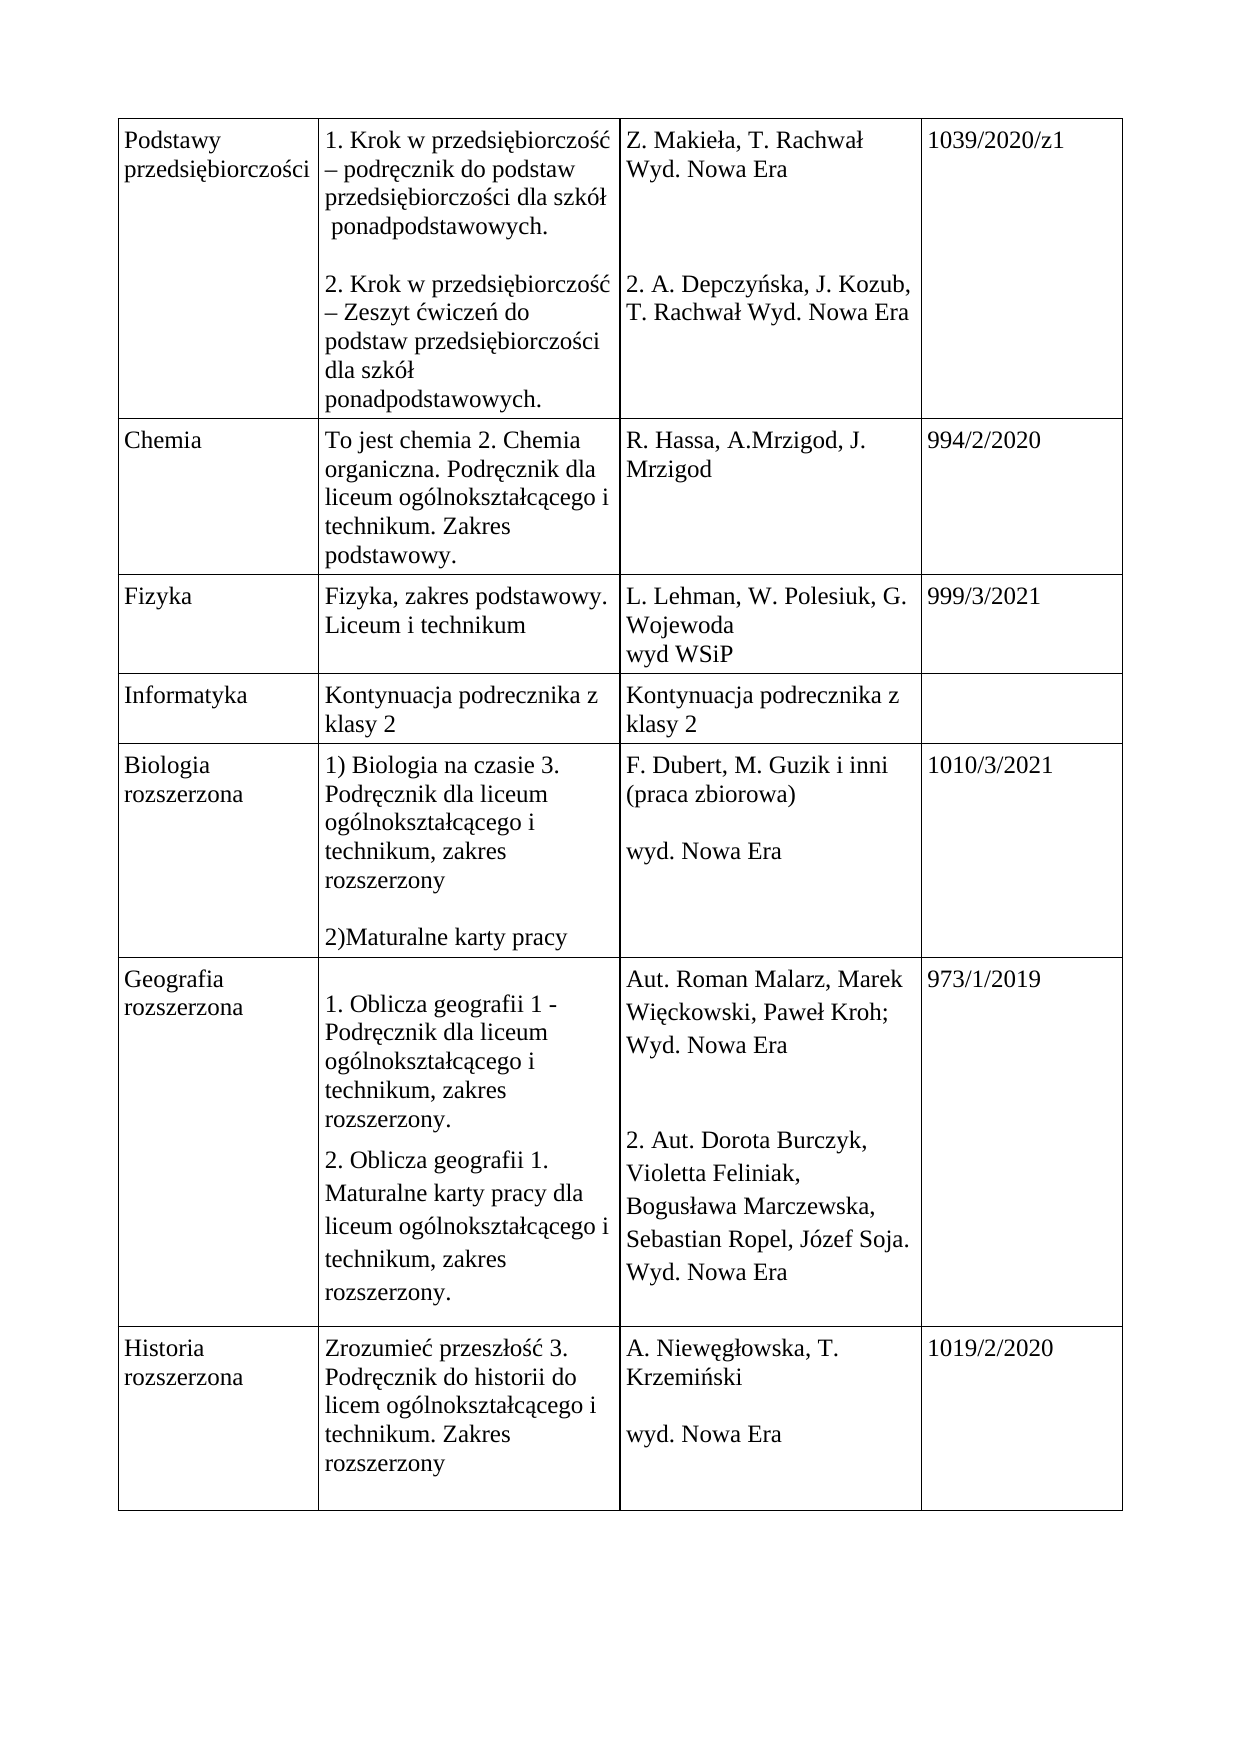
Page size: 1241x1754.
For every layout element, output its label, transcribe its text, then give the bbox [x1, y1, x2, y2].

table_cell 1010/3/2021 [922, 744, 1122, 957]
table_cell 999/3/2021 [922, 575, 1122, 673]
table_cell Biologia rozszerzona [119, 744, 318, 957]
table_cell R. Hassa, A.Mrzigod, J. Mrzigod [621, 419, 921, 574]
table_cell F. Dubert, M. Guzik i inni (praca zbiorowa) wyd. Nowa Era [621, 744, 921, 957]
table_cell 1) Biologia na czasie 3. Podręcznik dla liceum ogólnokształcącego i technikum, zakres rozszerzony 2)Maturalne karty pracy [319, 744, 619, 957]
table_cell 1. Oblicza geografii 1 - Podręcznik dla liceum ogólnokształcącego i technikum, zakres rozszerzony. 2. Oblicza geografii 1. Maturalne karty pracy dla liceum ogólnokształcącego i technikum, zakres rozszerzony. [319, 958, 619, 1326]
table_cell 1039/2020/z1 [922, 119, 1122, 418]
table_cell Fizyka [119, 575, 318, 673]
table_cell Zrozumieć przeszłość 3. Podręcznik do historii do licem ogólnokształcącego i technikum. Zakres rozszerzony [319, 1327, 619, 1510]
table_cell Geografia rozszerzona [119, 958, 318, 1326]
table_cell 973/1/2019 [922, 958, 1122, 1326]
table_cell Historia rozszerzona [119, 1327, 318, 1510]
table_cell [922, 674, 1122, 743]
table_cell Fizyka, zakres podstawowy. Liceum i technikum [319, 575, 619, 673]
table_cell Kontynuacja podrecznika z klasy 2 [621, 674, 921, 743]
table_cell 1019/2/2020 [922, 1327, 1122, 1510]
table_cell Z. Makieła, T. Rachwał Wyd. Nowa Era 2. A. Depczyńska, J. Kozub, T. Rachwał Wyd. Nowa Era [621, 119, 921, 418]
table_cell Chemia [119, 419, 318, 574]
table_cell 994/2/2020 [922, 419, 1122, 574]
table_cell L. Lehman, W. Polesiuk, G. Wojewoda wyd WSiP [621, 575, 921, 673]
table_cell Informatyka [119, 674, 318, 743]
table_cell A. Niewęgłowska, T. Krzemiński wyd. Nowa Era [621, 1327, 921, 1510]
table_cell To jest chemia 2. Chemia organiczna. Podręcznik dla liceum ogólnokształcącego i technikum. Zakres podstawowy. [319, 419, 619, 574]
table_cell Aut. Roman Malarz, Marek Więckowski, Paweł Kroh; Wyd. Nowa Era 2. Aut. Dorota Burczyk, Violetta Feliniak, Bogusława Marczewska, Sebastian Ropel, Józef Soja. Wyd. Nowa Era [621, 958, 921, 1326]
table_cell Podstawy przedsiębiorczości [119, 119, 318, 418]
table_cell Kontynuacja podrecznika z klasy 2 [319, 674, 619, 743]
table_cell 1. Krok w przedsiębiorczość – podręcznik do podstaw przedsiębiorczości dla szkół ponadpodstawowych. 2. Krok w przedsiębiorczość – Zeszyt ćwiczeń do podstaw przedsiębiorczości dla szkół ponadpodstawowych. [319, 119, 619, 418]
